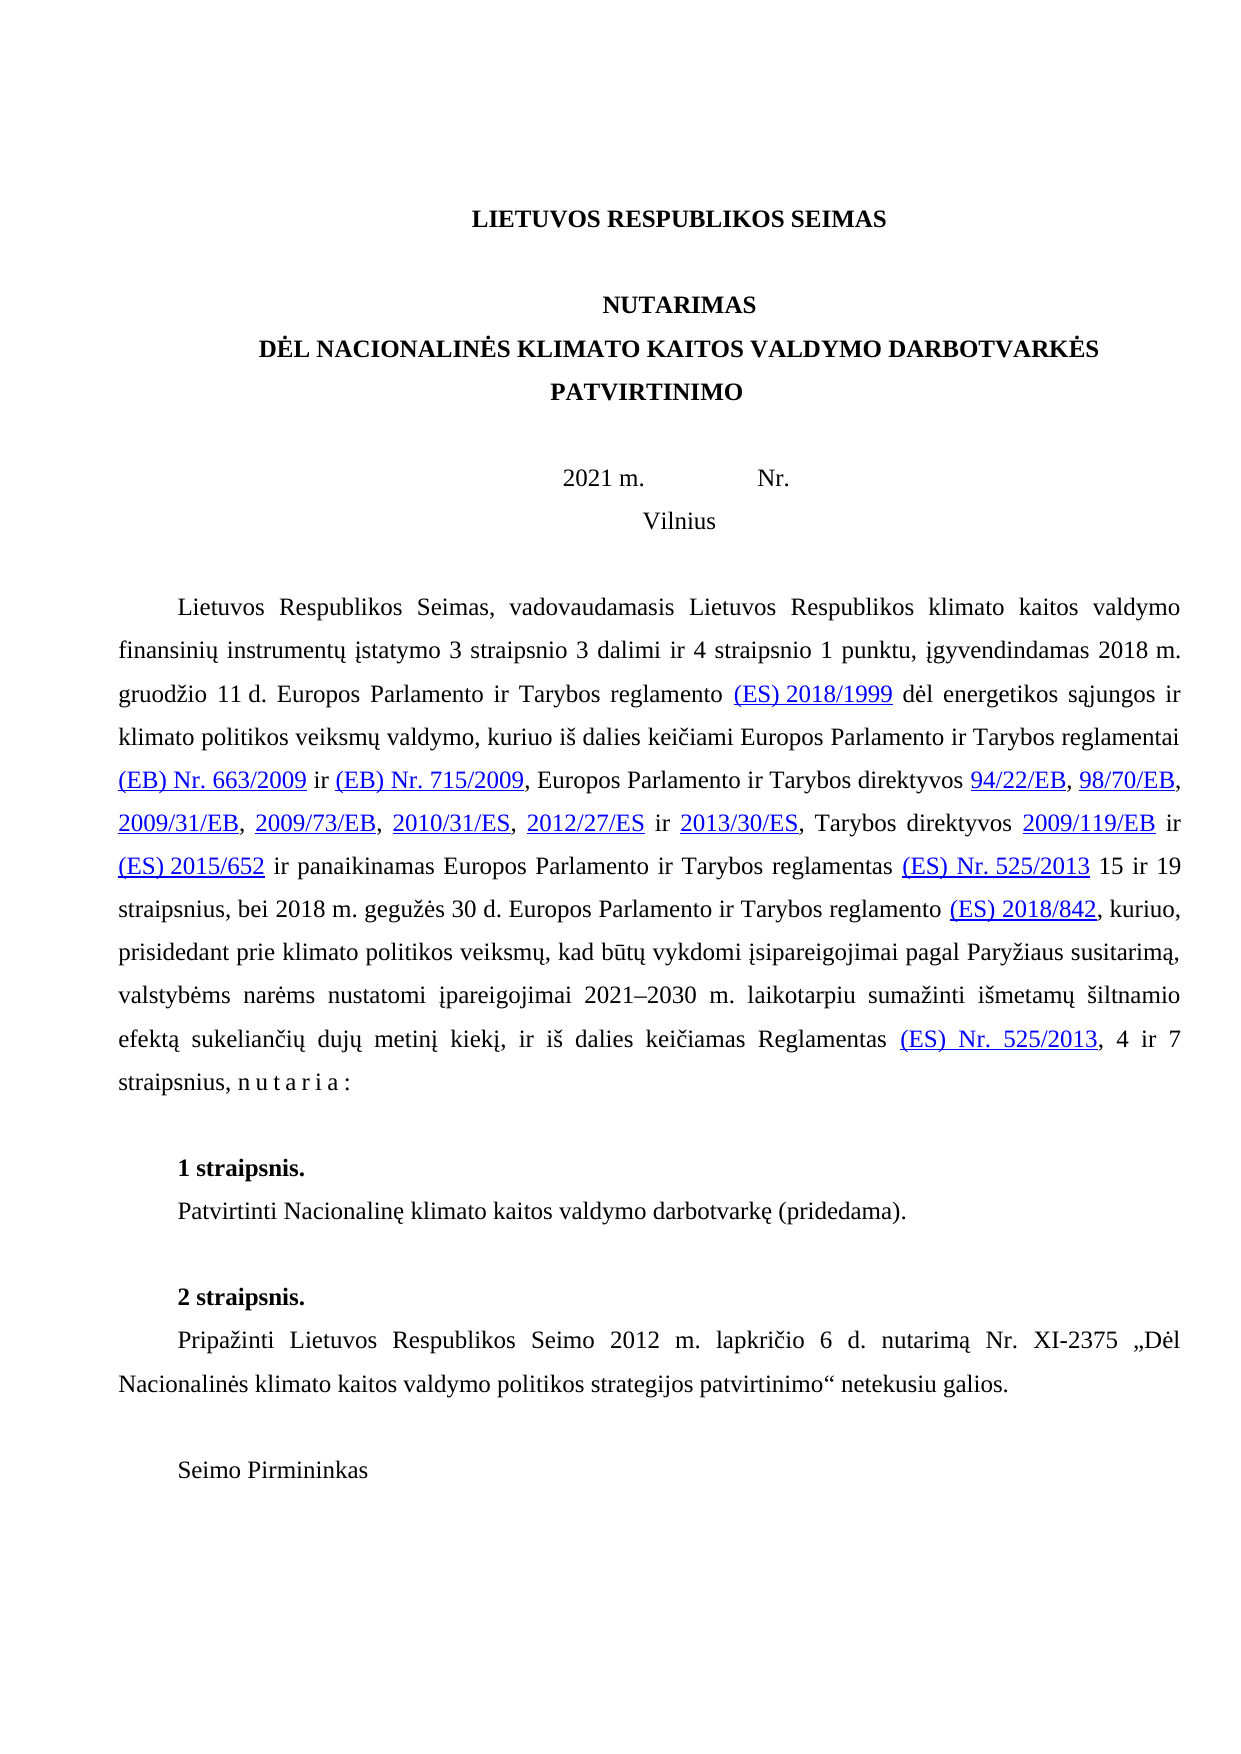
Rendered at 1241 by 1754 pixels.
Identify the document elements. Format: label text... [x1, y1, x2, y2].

text 1 straipsnis. [118, 1153, 1181, 1182]
text LIETUVOS RESPUBLIKOS SEIMAS [118, 204, 1181, 233]
text 2 straipsnis. [118, 1282, 1181, 1311]
text DĖL NACIONALINĖS KLIMATO KAITOS VALDYMO DARBOTVARKĖS PATVIRTINIMO [118, 334, 1181, 406]
text 2021 m. Nr. [118, 463, 1181, 492]
text Pripažinti Lietuvos Respublikos Seimo 2012 m. lapkričio 6 d. nutarimą Nr. XI-2375 „Dėl Nacionalinės klimato kaitos valdymo politikos strategijos patvirtinimo“ netekusiu galios. [118, 1326, 1181, 1397]
text Seimo Pirmininkas [118, 1455, 1181, 1484]
text NUTARIMAS [118, 291, 1181, 319]
text Patvirtinti Nacionalinę klimato kaitos valdymo darbotvarkę (pridedama). [118, 1196, 1181, 1225]
text Vilnius [118, 506, 1181, 535]
text Lietuvos Respublikos Seimas, vadovaudamasis Lietuvos Respublikos klimato kaitos valdymo finansinių instrumentų įstatymo 3 straipsnio 3 dalimi ir 4 straipsnio 1 punktu, įgyvendindamas 2018 m. gruodžio 11 d. Europos Parlamento ir Tarybos reglamento (ES) 2018/1999 dėl energetikos sąjungos ir klimato politikos veiksmų valdymo, kuriuo iš dalies keičiami Europos Parlamento ir Tarybos reglamentai (EB) Nr. 663/2009 ir (EB) Nr. 715/2009, Europos Parlamento ir Tarybos direktyvos 94/22/EB, 98/70/EB, 2009/31/EB, 2009/73/EB, 2010/31/ES, 2012/27/ES ir 2013/30/ES, Tarybos direktyvos 2009/119/EB ir (ES) 2015/652 ir panaikinamas Europos Parlamento ir Tarybos reglamentas (ES) Nr. 525/2013 15 ir 19 straipsnius, bei 2018 m. gegužės 30 d. Europos Parlamento ir Tarybos reglamento (ES) 2018/842, kuriuo, prisidedant prie klimato politikos veiksmų, kad būtų vykdomi įsipareigojimai pagal Paryžiaus susitarimą, valstybėms narėms nustatomi įpareigojimai 2021–2030 m. laikotarpiu sumažinti išmetamų šiltnamio efektą sukeliančių dujų metinį kiekį, ir iš dalies keičiamas Reglamentas (ES) Nr. 525/2013, 4 ir 7 straipsnius, nutaria: [118, 592, 1181, 1096]
